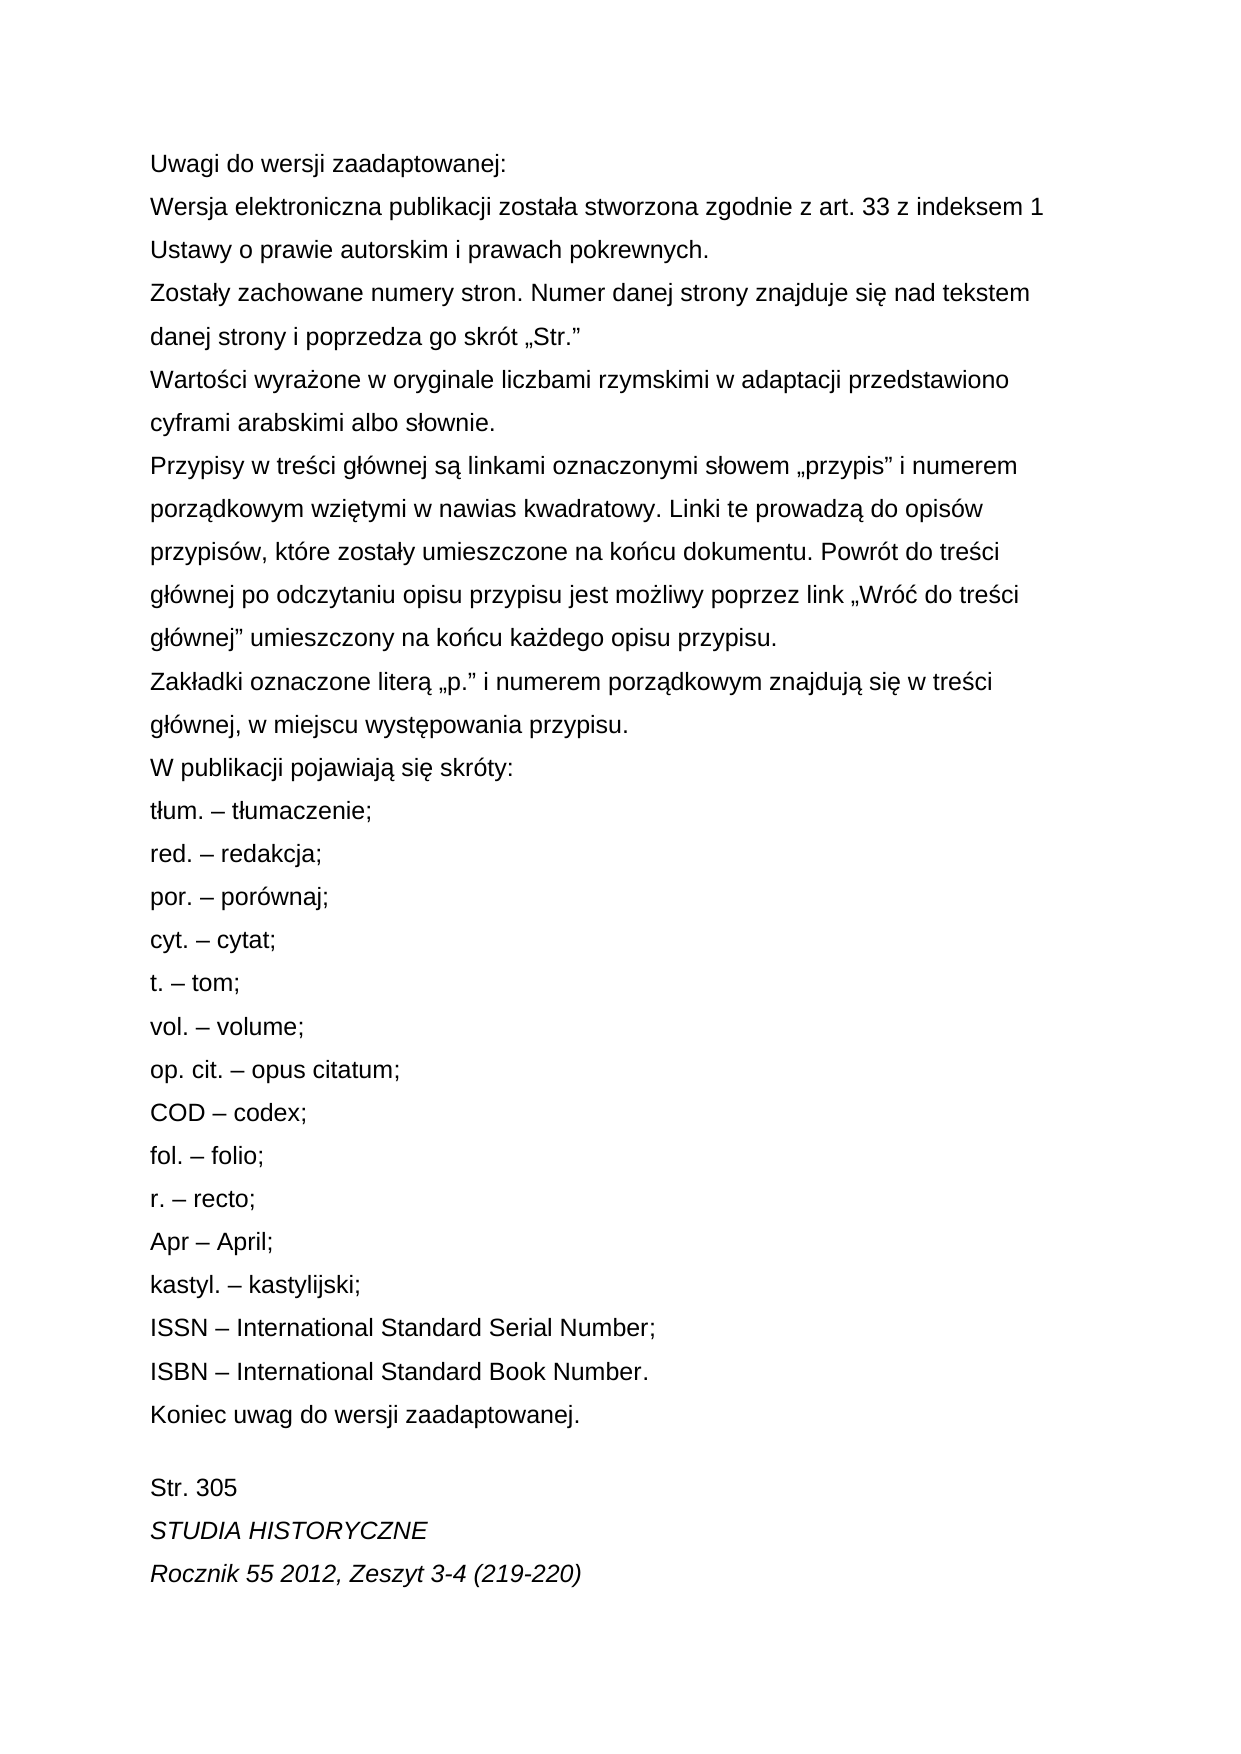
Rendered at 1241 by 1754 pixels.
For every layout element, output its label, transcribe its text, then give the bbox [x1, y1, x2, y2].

text Uwagi do wersji zaadaptowanej: [150, 149, 1091, 178]
text kastyl. – kastylijski; [150, 1270, 1091, 1299]
text r. – recto; [150, 1184, 1091, 1213]
text Zostały zachowane numery stron. Numer danej strony znajduje się nad tekstem danej strony i poprzedza go skrót „Str.” [150, 278, 1091, 350]
text red. – redakcja; [150, 839, 1091, 868]
text Str. 305 [150, 1473, 1091, 1501]
text Przypisy w treści głównej są linkami oznaczonymi słowem „przypis” i numerem porządkowym wziętymi w nawias kwadratowy. Linki te prowadzą do opisów przypisów, które zostały umieszczone na końcu dokumentu. Powrót do treści głównej po odczytaniu opisu przypisu jest możliwy poprzez link „Wróć do treści głównej” umieszczony na końcu każdego opisu przypisu. [150, 451, 1091, 652]
text ISBN – International Standard Book Number. [150, 1356, 1091, 1385]
text Zakładki oznaczone literą „p.” i numerem porządkowym znajdują się w treści głównej, w miejscu występowania przypisu. [150, 666, 1091, 738]
text tłum. – tłumaczenie; [150, 796, 1091, 824]
text Apr – April; [150, 1227, 1091, 1256]
text Koniec uwag do wersji zaadaptowanej. [150, 1399, 1091, 1428]
text t. – tom; [150, 968, 1091, 997]
text W publikacji pojawiają się skróty: [150, 753, 1091, 781]
text ISSN – International Standard Serial Number; [150, 1313, 1091, 1342]
text por. – porównaj; [150, 882, 1091, 911]
text STUDIA HISTORYCZNE [150, 1516, 1091, 1544]
text cyt. – cytat; [150, 925, 1091, 954]
text op. cit. – opus citatum; [150, 1054, 1091, 1083]
text vol. – volume; [150, 1011, 1091, 1040]
text Wartości wyrażone w oryginale liczbami rzymskimi w adaptacji przedstawiono cyframi arabskimi albo słownie. [150, 364, 1091, 436]
text Wersja elektroniczna publikacji została stworzona zgodnie z art. 33 z indeksem 1 Ustawy o prawie autorskim i prawach pokrewnych. [150, 192, 1091, 264]
text COD – codex; [150, 1098, 1091, 1126]
text fol. – folio; [150, 1141, 1091, 1169]
text Rocznik 55 2012, Zeszyt 3-4 (219-220) [150, 1559, 1091, 1588]
